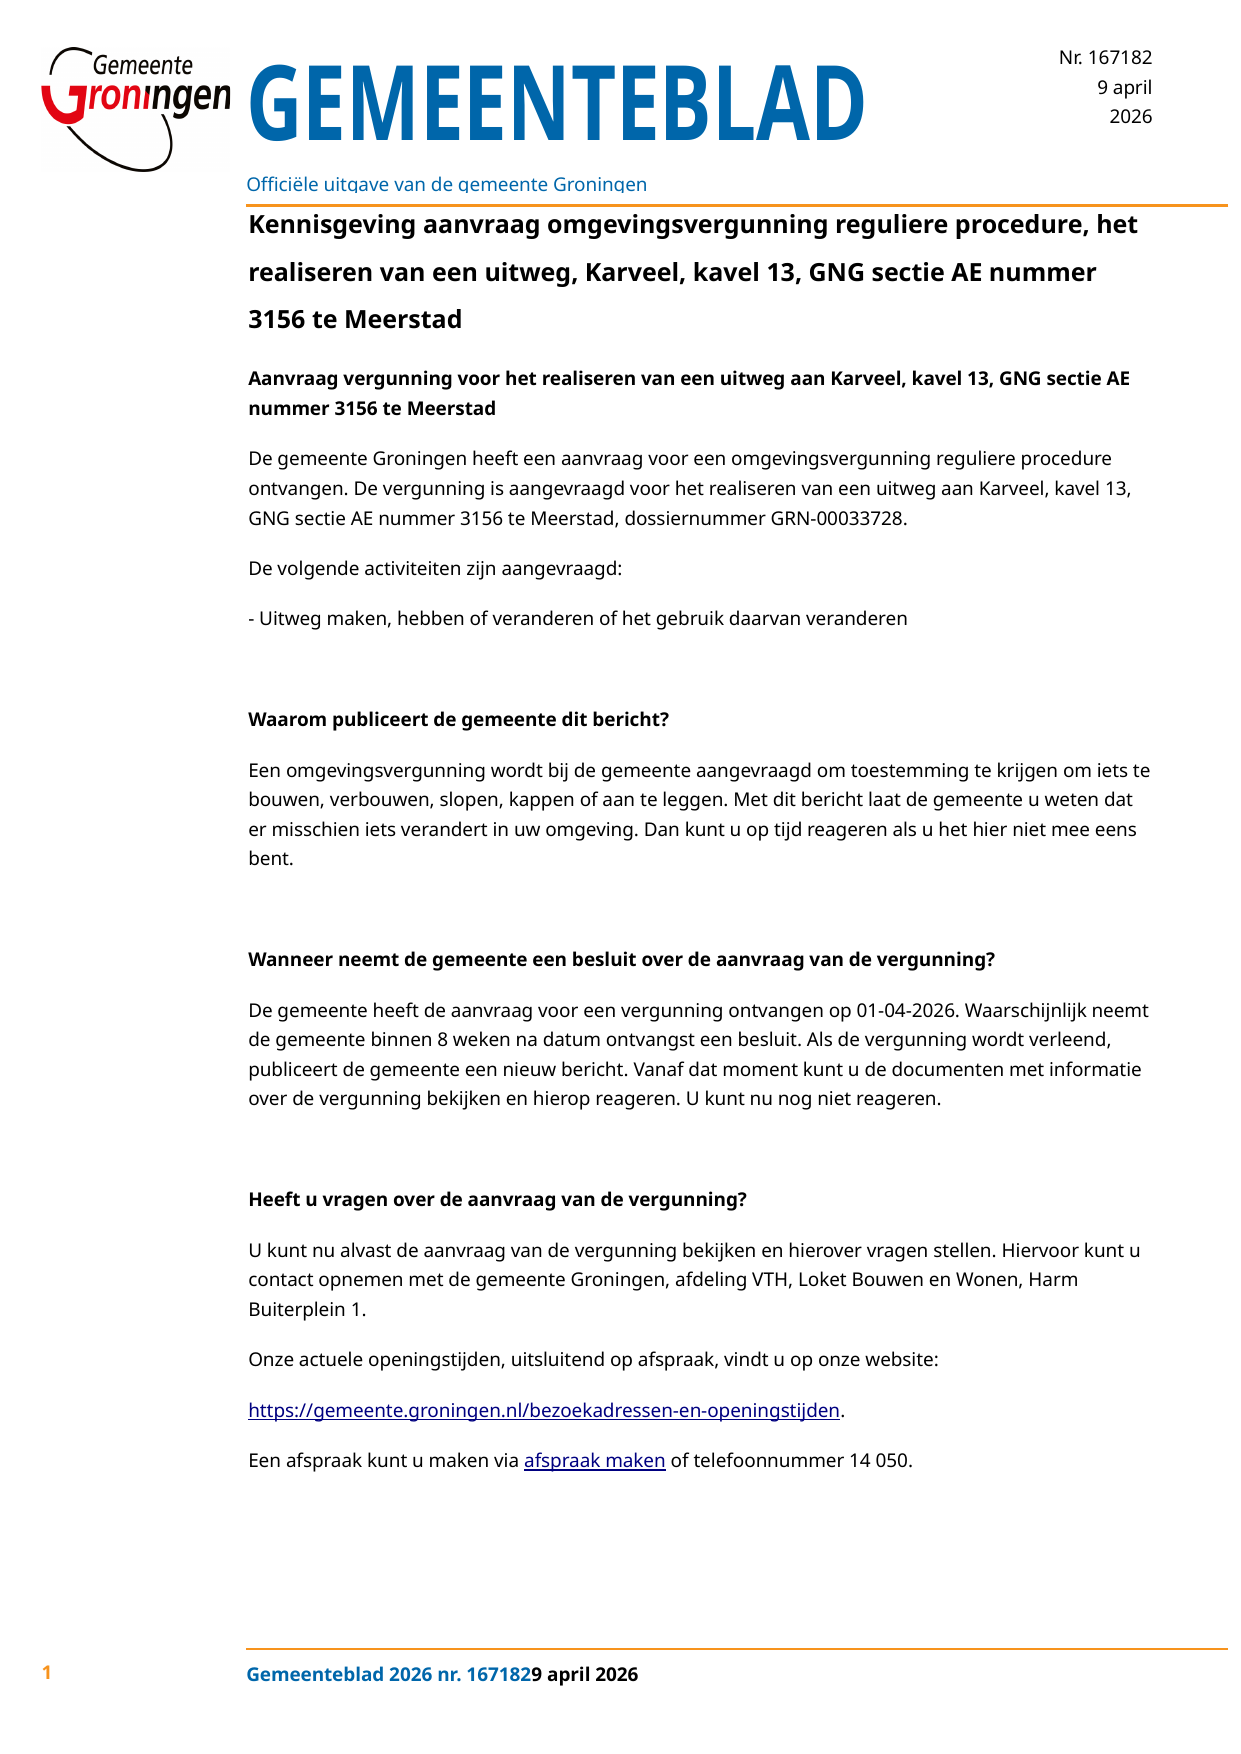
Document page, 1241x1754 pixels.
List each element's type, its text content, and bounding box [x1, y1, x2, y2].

text Onze actuele openingstijden, uitsluitend op afspraak, vindt u op onze website: [248, 1346, 1152, 1372]
text De gemeente heeft de aanvraag voor een vergunning ontvangen op 01-04-2026. Waarschijnlijk neemt de gemeente binnen 8 weken na datum ontvangst een besluit. Als de vergunning wordt verleend, publiceert de gemeente een nieuw bericht. Vanaf dat moment kunt u de documenten met informatie over de vergunning bekijken en hierop reageren. U kunt nu nog niet reageren. [248, 997, 1152, 1111]
text Heeft u vragen over de aanvraag van de vergunning? [248, 1186, 1152, 1212]
text Een afspraak kunt u maken via afspraak maken of telefoonnummer 14 050. [248, 1447, 1152, 1473]
text De volgende activiteiten zijn aangevraagd: [248, 555, 1152, 581]
text Waarom publiceert de gemeente dit bericht? [248, 706, 1152, 732]
text Wanneer neemt de gemeente een besluit over de aanvraag van de vergunning? [248, 946, 1152, 972]
text - Uitweg maken, hebben of veranderen of het gebruik daarvan veranderen [248, 606, 1152, 631]
text Kennisgeving aanvraag omgevingsvergunning reguliere procedure, het realiseren van een uitweg, Karveel, kavel 13, GNG sectie AE nummer 3156 te Meerstad [248, 207, 1152, 336]
picture [41, 47, 231, 172]
text Een omgevingsvergunning wordt bij de gemeente aangevraagd om toestemming te krijgen om iets te bouwen, verbouwen, slopen, kappen of aan te leggen. Met dit bericht laat de gemeente u weten dat er misschien iets verandert in uw omgeving. Dan kunt u op tijd reageren als u het hier niet mee eens bent. [248, 757, 1152, 871]
text De gemeente Groningen heeft een aanvraag voor een omgevingsvergunning reguliere procedure ontvangen. De vergunning is aangevraagd voor het realiseren van een uitweg aan Karveel, kavel 13, GNG sectie AE nummer 3156 te Meerstad, dossiernummer GRN-00033728. [248, 446, 1152, 530]
text https://gemeente.groningen.nl/bezoekadressen-en-openingstijden. [248, 1397, 1152, 1422]
text U kunt nu alvast de aanvraag van de vergunning bekijken en hierover vragen stellen. Hiervoor kunt u contact opnemen met de gemeente Groningen, afdeling VTH, Loket Bouwen en Wonen, Harm Buiterplein 1. [248, 1237, 1152, 1322]
text Aanvraag vergunning voor het realiseren van een uitweg aan Karveel, kavel 13, GNG sectie AE nummer 3156 te Meerstad [248, 366, 1152, 421]
